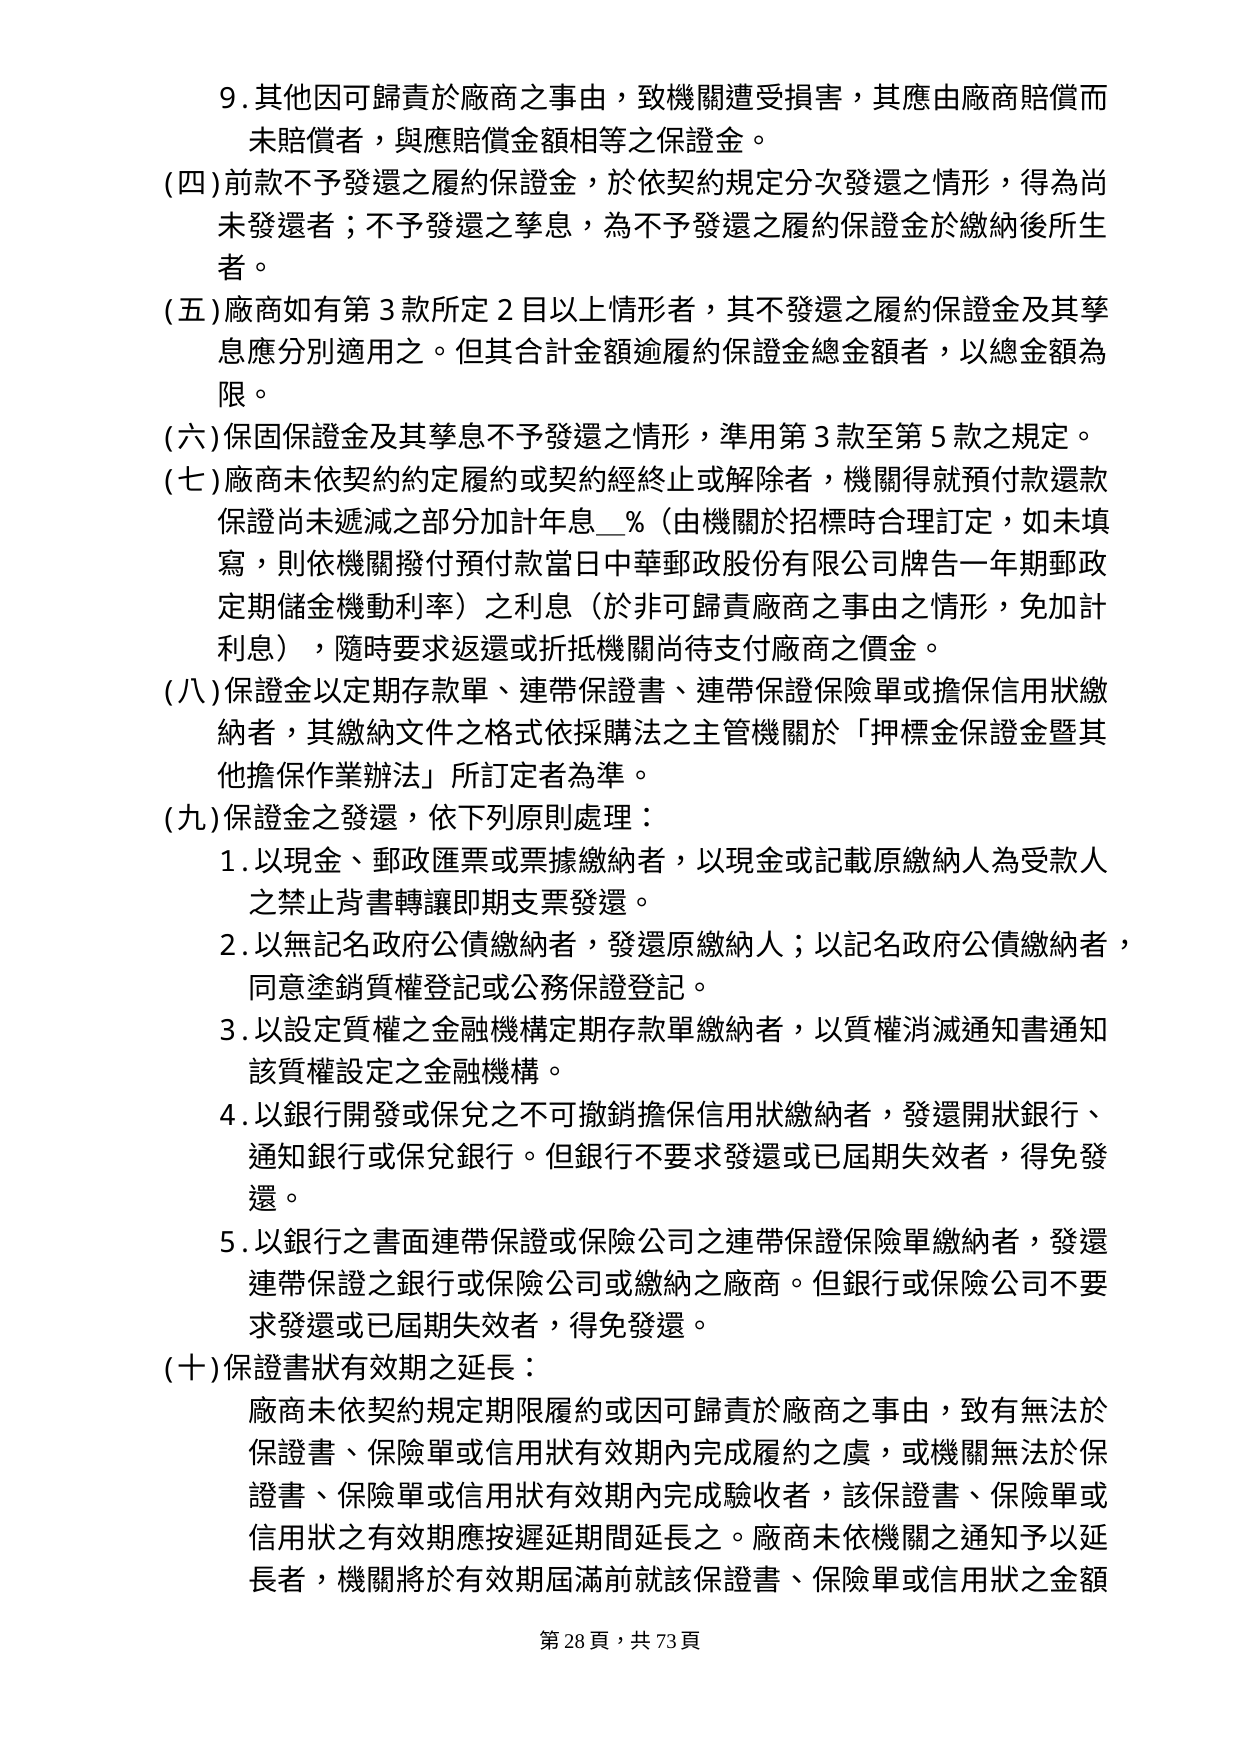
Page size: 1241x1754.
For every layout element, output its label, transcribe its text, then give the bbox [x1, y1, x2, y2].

text 2.以無記名政府公債繳納者，發還原繳納人；以記名政府公債繳納者，同意塗銷質權登記或公務保證登記。 [218, 922, 1110, 1006]
text 4.以銀行開發或保兌之不可撤銷擔保信用狀繳納者，發還開狀銀行、通知銀行或保兌銀行。但銀行不要求發還或已屆期失效者，得免發還。 [218, 1091, 1110, 1218]
text 9.其他因可歸責於廠商之事由，致機關遭受損害，其應由廠商賠償而未賠償者，與應賠償金額相等之保證金。 [218, 75, 1110, 160]
text (九)保證金之發還，依下列原則處理： [159, 795, 1110, 837]
text (六)保固保證金及其孳息不予發還之情形，準用第3款至第5款之規定。 [159, 414, 1110, 456]
text (五)廠商如有第3款所定2目以上情形者，其不發還之履約保證金及其孳息應分別適用之。但其合計金額逾履約保證金總金額者，以總金額為限。 [159, 287, 1110, 414]
text 廠商未依契約規定期限履約或因可歸責於廠商之事由，致有無法於保證書、保險單或信用狀有效期內完成履約之虞，或機關無法於保證書、保險單或信用狀有效期內完成驗收者，該保證書、保險單或信用狀之有效期應按遲延期間延長之。廠商未依機關之通知予以延長者，機關將於有效期屆滿前就該保證書、保險單或信用狀之金額 [248, 1387, 1110, 1599]
text (八)保證金以定期存款單、連帶保證書、連帶保證保險單或擔保信用狀繳納者，其繳納文件之格式依採購法之主管機關於「押標金保證金暨其他擔保作業辦法」所訂定者為準。 [159, 668, 1110, 795]
text 5.以銀行之書面連帶保證或保險公司之連帶保證保險單繳納者，發還連帶保證之銀行或保險公司或繳納之廠商。但銀行或保險公司不要求發還或已屆期失效者，得免發還。 [218, 1218, 1110, 1345]
text 3.以設定質權之金融機構定期存款單繳納者，以質權消滅通知書通知該質權設定之金融機構。 [218, 1006, 1110, 1091]
text (四)前款不予發還之履約保證金，於依契約規定分次發還之情形，得為尚未發還者；不予發還之孳息，為不予發還之履約保證金於繳納後所生者。 [159, 160, 1110, 287]
text (十)保證書狀有效期之延長： [159, 1345, 1110, 1387]
text (七)廠商未依契約約定履約或契約經終止或解除者，機關得就預付款還款保證尚未遞減之部分加計年息＿%（由機關於招標時合理訂定，如未填寫，則依機關撥付預付款當日中華郵政股份有限公司牌告一年期郵政定期儲金機動利率）之利息（於非可歸責廠商之事由之情形，免加計利息），隨時要求返還或折抵機關尚待支付廠商之價金。 [159, 456, 1110, 668]
text 1.以現金、郵政匯票或票據繳納者，以現金或記載原繳納人為受款人之禁止背書轉讓即期支票發還。 [218, 837, 1110, 922]
